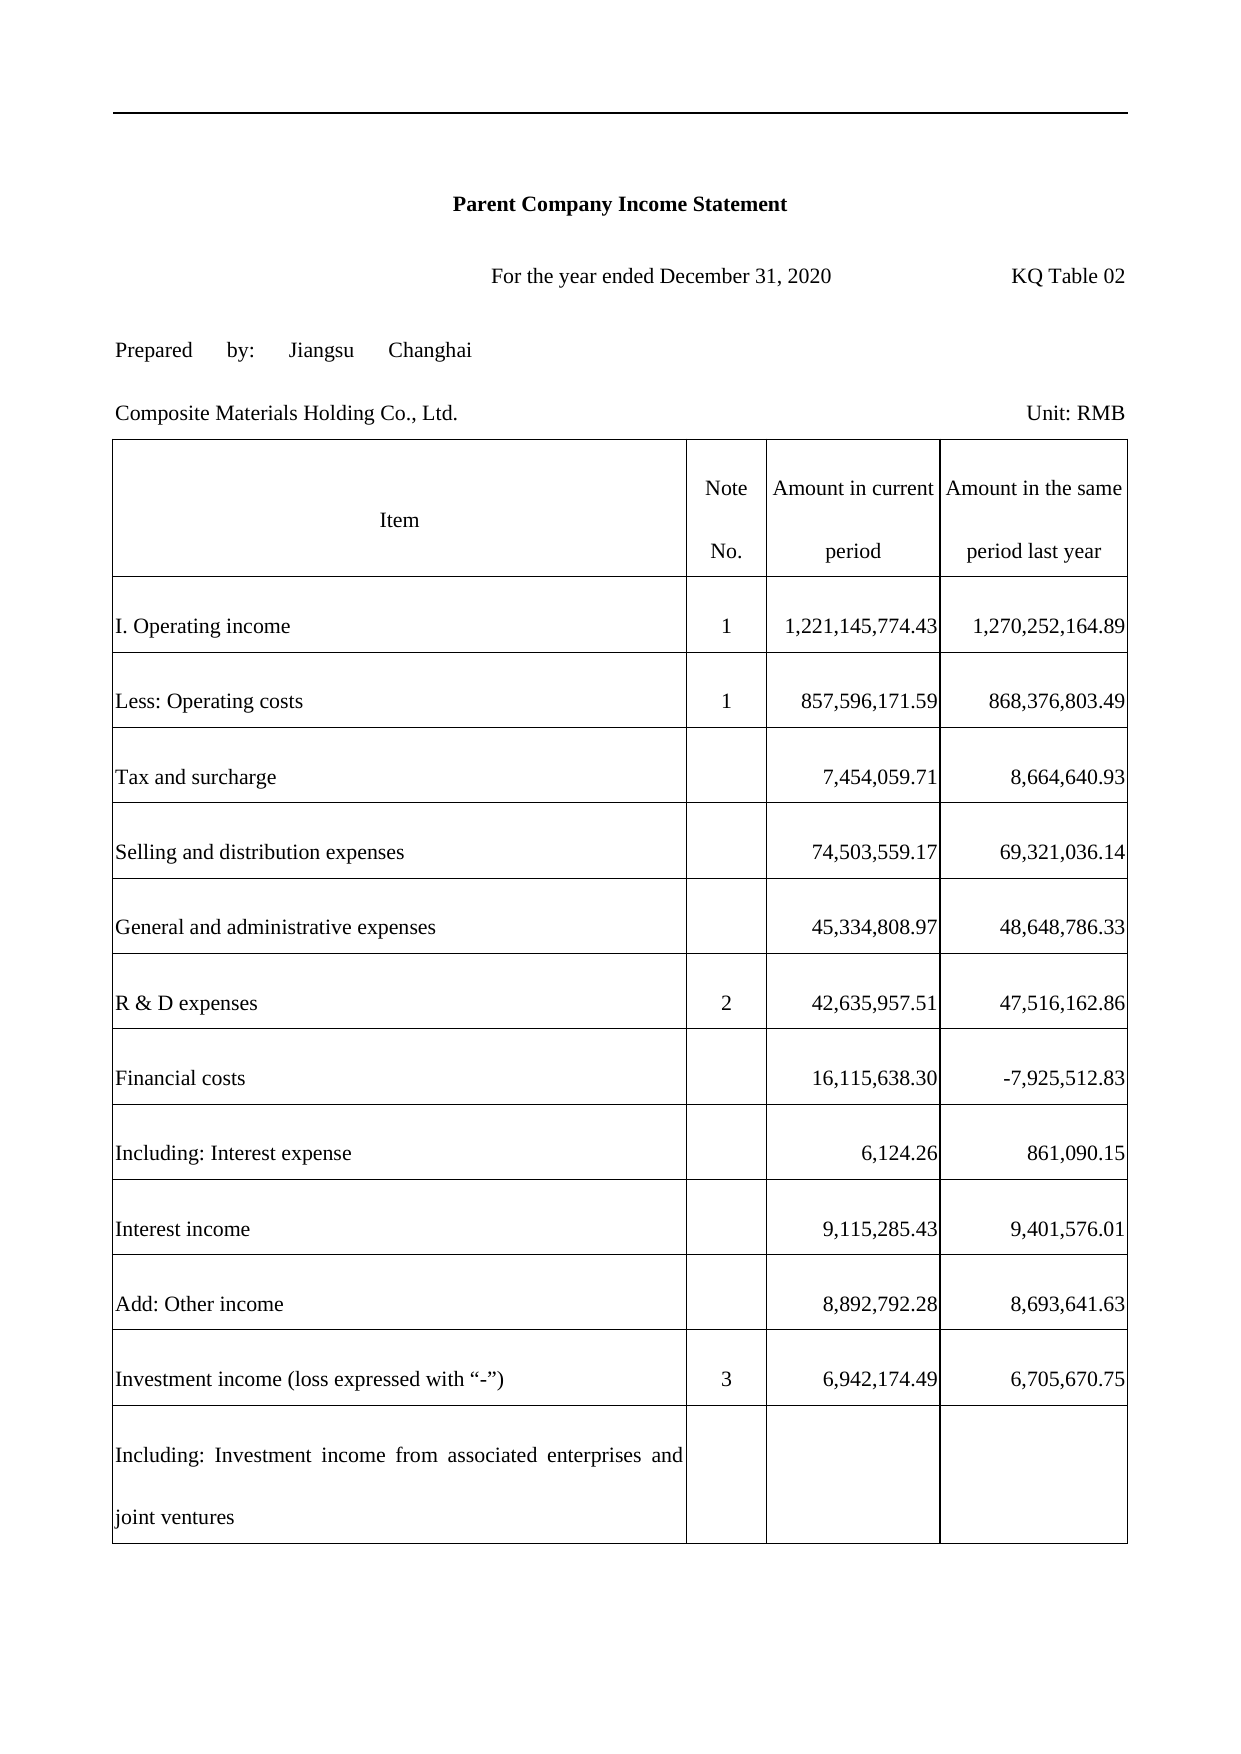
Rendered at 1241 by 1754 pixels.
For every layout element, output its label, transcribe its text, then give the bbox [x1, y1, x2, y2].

table_cell 1 [687, 653, 766, 727]
table_cell 45,334,808.97 [767, 879, 939, 953]
table_cell Note No. [687, 440, 766, 576]
table_cell 6,705,670.75 [941, 1330, 1127, 1405]
table_cell 2 [687, 954, 766, 1028]
table_cell [687, 1180, 766, 1254]
table_cell [687, 1255, 766, 1329]
table_cell Add: Other income [113, 1255, 686, 1329]
table_cell 47,516,162.86 [941, 954, 1127, 1028]
table_cell 6,942,174.49 [767, 1330, 939, 1405]
table_cell 868,376,803.49 [941, 653, 1127, 727]
table_header For the year ended December 31, 2020 [475, 228, 847, 302]
table_cell [767, 1406, 939, 1542]
table_cell 861,090.15 [941, 1105, 1127, 1179]
table_header [113, 228, 475, 302]
table_cell Investment income (loss expressed with “-”) [113, 1330, 686, 1405]
table_cell Prepared by: Jiangsu Changhai Composite Materials Holding Co., Ltd. [113, 302, 475, 438]
table_cell 6,124.26 [767, 1105, 939, 1179]
table_cell 74,503,559.17 [767, 803, 939, 877]
table_cell Item [113, 440, 686, 576]
table_cell 48,648,786.33 [941, 879, 1127, 953]
table_cell 9,115,285.43 [767, 1180, 939, 1254]
table_cell [687, 1105, 766, 1179]
table_cell Including: Interest expense [113, 1105, 686, 1179]
table_cell Tax and surcharge [113, 728, 686, 802]
table_cell Interest income [113, 1180, 686, 1254]
table_cell 8,892,792.28 [767, 1255, 939, 1329]
table_cell [687, 879, 766, 953]
table_cell 69,321,036.14 [941, 803, 1127, 877]
table_cell Amount in current period [767, 440, 939, 576]
table_cell I. Operating income [113, 577, 686, 652]
table_cell [687, 728, 766, 802]
table_cell Amount in the same period last year [941, 440, 1127, 576]
table_cell 16,115,638.30 [767, 1029, 939, 1103]
table_cell R & D expenses [113, 954, 686, 1028]
table_cell Including: Investment income from associated enterprises and joint ventures [113, 1406, 686, 1542]
table_header KQ Table 02 [847, 228, 1128, 302]
table_cell 8,693,641.63 [941, 1255, 1127, 1329]
table_cell [687, 1406, 766, 1542]
table_cell 7,454,059.71 [767, 728, 939, 802]
table_cell [687, 1029, 766, 1103]
text Parent Company Income Statement [115, 162, 1125, 224]
table_cell 42,635,957.51 [767, 954, 939, 1028]
table_cell 3 [687, 1330, 766, 1405]
table_cell 857,596,171.59 [767, 653, 939, 727]
table_cell [475, 302, 847, 438]
table_cell 1,221,145,774.43 [767, 577, 939, 652]
table_cell Less: Operating costs [113, 653, 686, 727]
table_cell Financial costs [113, 1029, 686, 1103]
table_cell [941, 1406, 1127, 1542]
table_cell Selling and distribution expenses [113, 803, 686, 877]
table_cell Unit: RMB [847, 302, 1128, 438]
table_cell General and administrative expenses [113, 879, 686, 953]
table_cell -7,925,512.83 [941, 1029, 1127, 1103]
table_cell [687, 803, 766, 877]
table_cell 9,401,576.01 [941, 1180, 1127, 1254]
table_cell 8,664,640.93 [941, 728, 1127, 802]
table_cell 1,270,252,164.89 [941, 577, 1127, 652]
table_cell 1 [687, 577, 766, 652]
